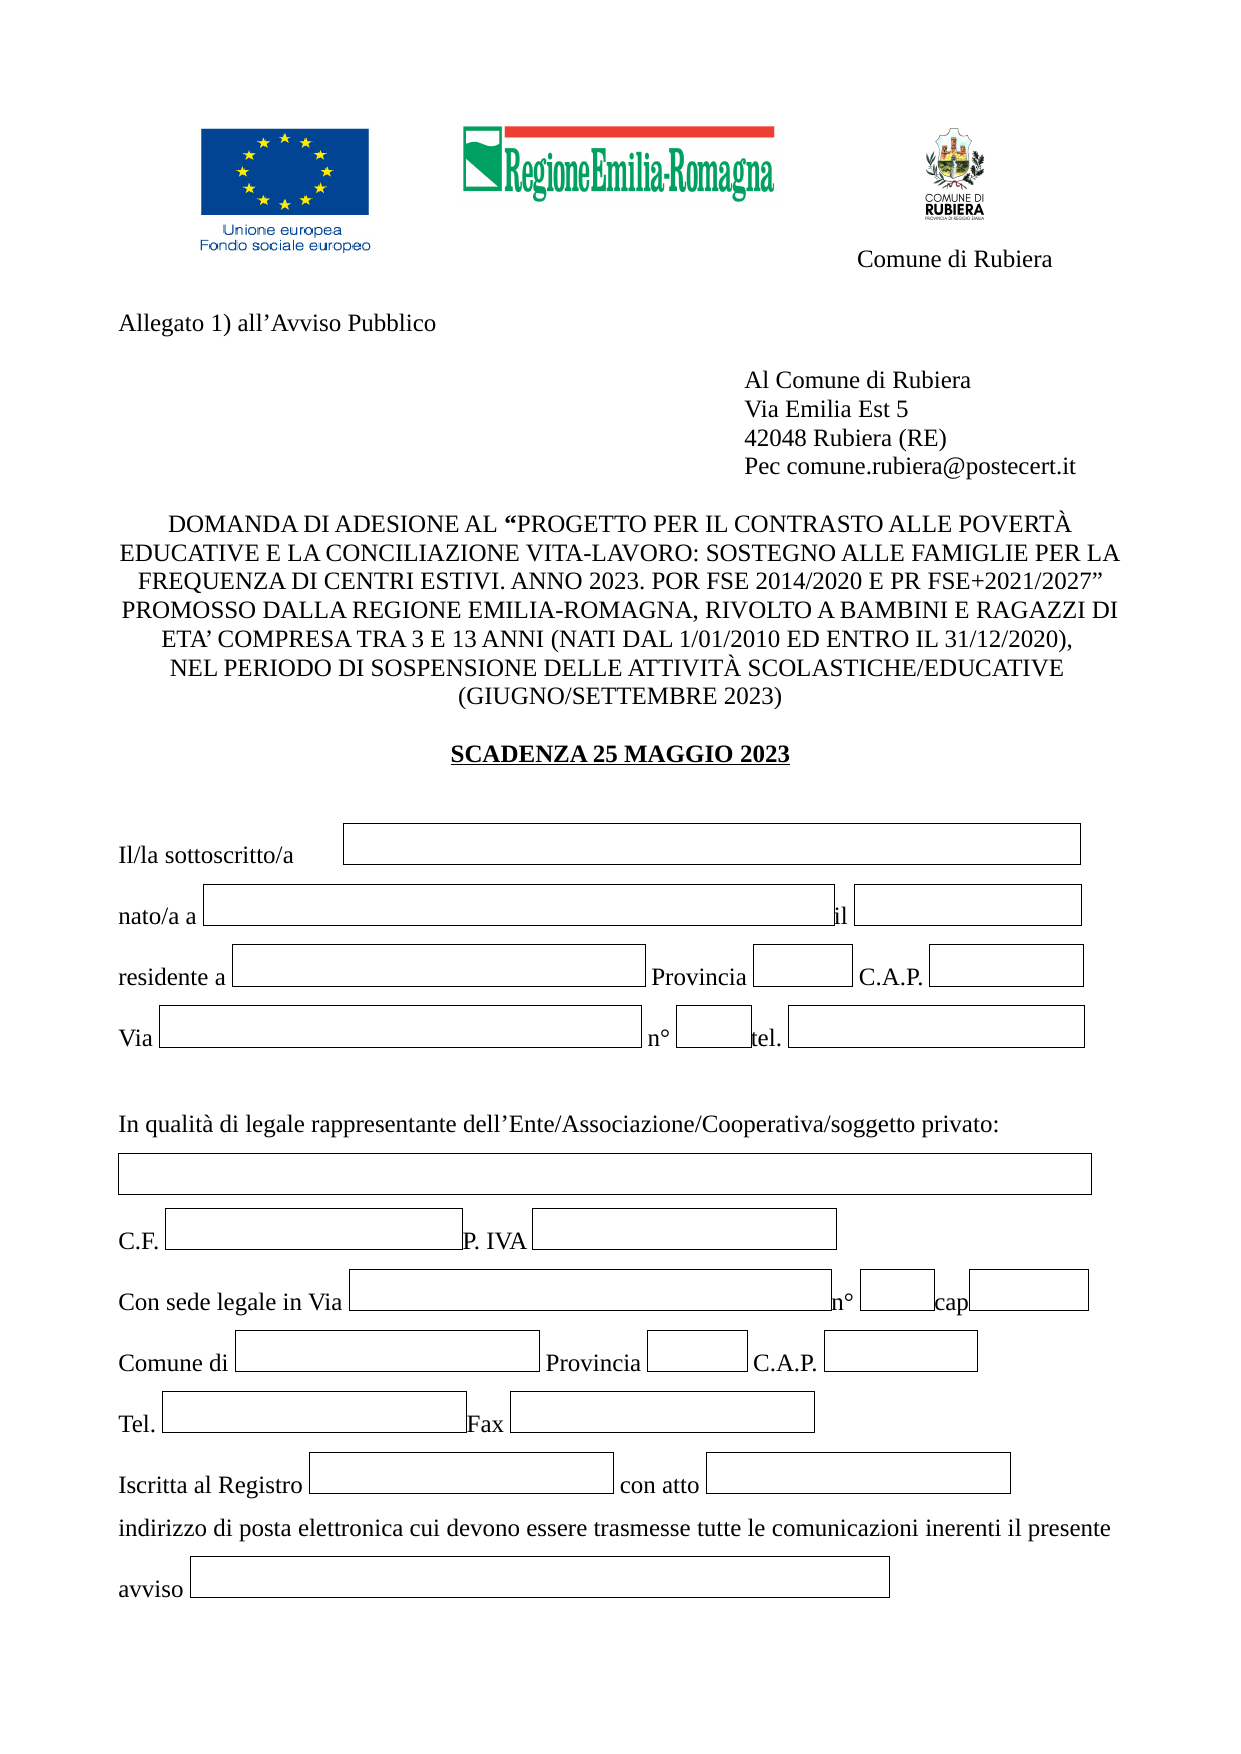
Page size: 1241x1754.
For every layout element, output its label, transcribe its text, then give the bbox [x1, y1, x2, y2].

text NEL PERIODO DI SOSPENSIONE DELLE ATTIVITÀ SCOLASTICHE/EDUCATIVE [118, 653, 1122, 681]
text SCADENZA 25 MAGGIO 2023 [118, 739, 1122, 768]
text residente a Provincia C.A.P. [118, 944, 1122, 991]
picture [904, 123, 1005, 226]
text 42048 Rubiera (RE) [744, 423, 1122, 451]
text Al Comune di Rubiera [744, 365, 1122, 394]
text indirizzo di posta elettronica cui devono essere trasmesse tutte le comunicazioni inerenti il presente avviso [118, 1513, 1122, 1603]
text nato/a a il [118, 884, 1122, 930]
table_header [118, 118, 453, 279]
text DOMANDA DI ADESIONE AL “PROGETTO PER IL CONTRASTO ALLE POVERTÀ EDUCATIVE E LA CONCILIAZIONE VITA-LAVORO: SOSTEGNO ALLE FAMIGLIE PER LA FREQUENZA DI CENTRI ESTIVI. ANNO 2023. POR FSE 2014/2020 E PR FSE+2021/2027” PROMOSSO DALLA REGIONE EMILIA-ROMAGNA, RIVOLTO A BAMBINI E RAGAZZI DI ETA’ COMPRESA TRA 3 E 13 ANNI (NATI DAL 1/01/2010 ED ENTRO IL 31/12/2020), [118, 509, 1122, 653]
text Via n° tel. [118, 1006, 1122, 1052]
table_header Comune di Rubiera [788, 118, 1122, 279]
text Il/la sottoscritto/a [118, 823, 1122, 869]
text C.F. P. IVA [118, 1208, 1122, 1255]
text Tel. Fax [118, 1391, 1122, 1438]
text Allegato 1) all’Avviso Pubblico [118, 308, 1122, 336]
picture [170, 123, 401, 254]
text Iscritta al Registro con atto [118, 1452, 1122, 1498]
text In qualità di legale rappresentante dell’Ente/Associazione/Cooperativa/soggetto privato: [118, 1109, 1122, 1138]
text Via Emilia Est 5 [744, 394, 1122, 423]
text Comune di Provincia C.A.P. [118, 1330, 1122, 1377]
text (GIUGNO/SETTEMBRE 2023) [118, 681, 1122, 710]
table_header [453, 118, 787, 279]
text Con sede legale in Via n° cap [118, 1269, 1122, 1316]
text Pec comune.rubiera@postecert.it [744, 451, 1122, 480]
